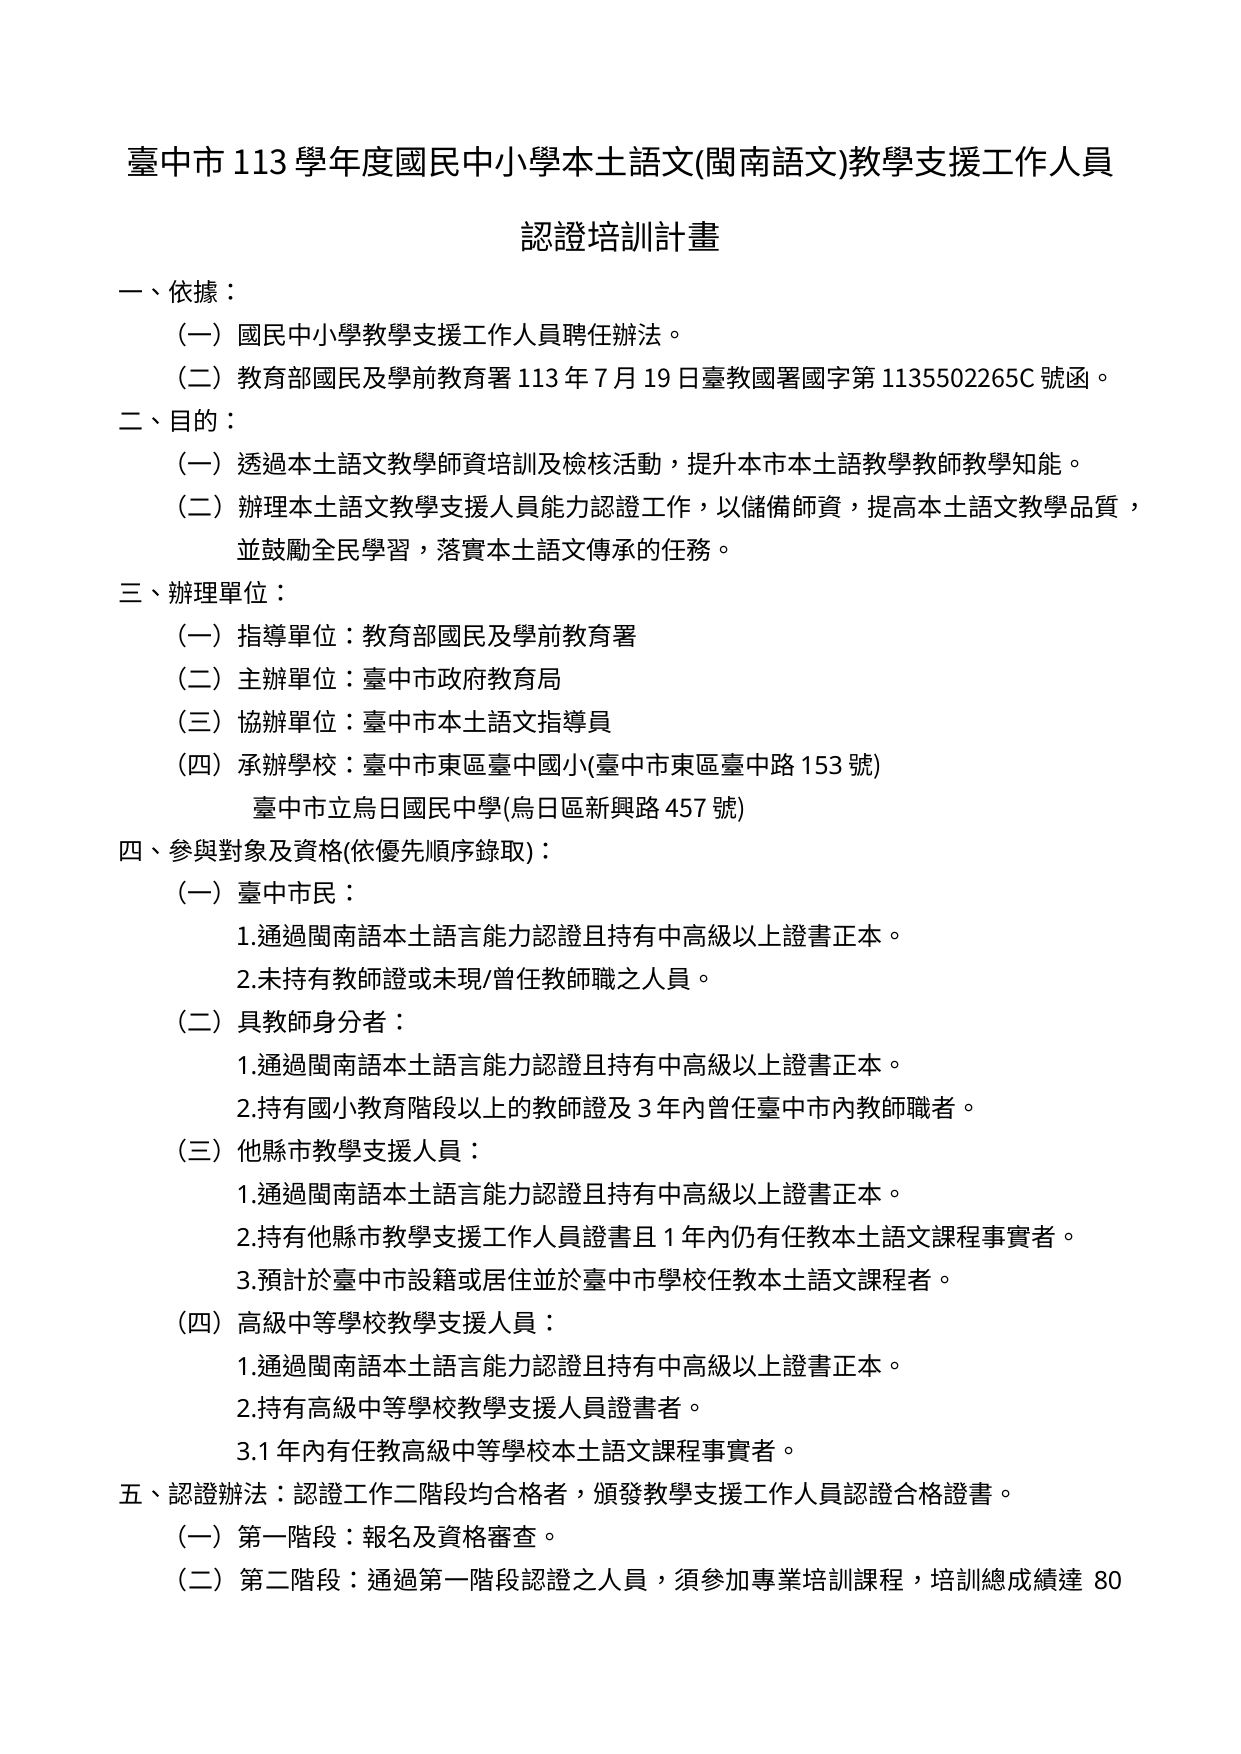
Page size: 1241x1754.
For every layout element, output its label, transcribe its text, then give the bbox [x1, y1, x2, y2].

text 五、認證辦法：認證工作二階段均合格者，頒發教學支援工作人員認證合格證書。 [118, 1474, 1122, 1512]
text （一）國民中小學教學支援工作人員聘任辦法。 [163, 315, 1122, 353]
text （二）第二階段：通過第一階段認證之人員，須參加專業培訓課程，培訓總成績達80 [162, 1560, 1122, 1597]
text 2.持有他縣市教學支援工作人員證書且1年內仍有任教本土語文課程事實者。 [236, 1217, 1122, 1254]
text （四）承辦學校：臺中市東區臺中國小(臺中市東區臺中路153號) [162, 744, 1122, 782]
text （一）臺中市民： [162, 873, 1122, 911]
text （一）第一階段：報名及資格審查。 [162, 1517, 1122, 1554]
text 四、參與對象及資格(依優先順序錄取)： [118, 830, 1122, 868]
text 1.通過閩南語本土語言能力認證且持有中高級以上證書正本。 [236, 1174, 1122, 1211]
text 一、依據： [118, 272, 1122, 310]
text 2.持有高級中等學校教學支援人員證書者。 [236, 1388, 1122, 1426]
text （三）協辦單位：臺中市本土語文指導員 [162, 702, 1122, 739]
text 1.通過閩南語本土語言能力認證且持有中高級以上證書正本。 [236, 1045, 1122, 1082]
text 2.未持有教師證或未現/曾任教師職之人員。 [236, 959, 1122, 997]
text （一）透過本土語文教學師資培訓及檢核活動，提升本市本土語教學教師教學知能。 [162, 444, 1122, 481]
text 1.通過閩南語本土語言能力認證且持有中高級以上證書正本。 [236, 1345, 1122, 1383]
text 3.1年內有任教高級中等學校本土語文課程事實者。 [236, 1431, 1122, 1469]
text （二）具教師身分者： [162, 1002, 1122, 1039]
text 臺中市113學年度國民中小學本土語文(閩南語文)教學支援工作人員 [118, 122, 1122, 197]
text （二）教育部國民及學前教育署113年7月19日臺教國署國字第1135502265C號函。 [163, 358, 1122, 396]
text （三）他縣市教學支援人員： [162, 1131, 1122, 1168]
text 認證培訓計畫 [118, 197, 1122, 272]
text 臺中市立烏日國民中學(烏日區新興路457號) [162, 787, 1122, 825]
text 1.通過閩南語本土語言能力認證且持有中高級以上證書正本。 [236, 916, 1122, 954]
text 3.預計於臺中市設籍或居住並於臺中市學校任教本土語文課程者。 [236, 1259, 1122, 1297]
text （四）高級中等學校教學支援人員： [162, 1302, 1122, 1340]
text 三、辦理單位： [118, 573, 1122, 610]
text （二）辦理本土語文教學支援人員能力認證工作，以儲備師資，提高本土語文教學品質，並鼓勵全民學習，落實本土語文傳承的任務。 [162, 487, 1122, 567]
text （二）主辦單位：臺中市政府教育局 [162, 659, 1122, 696]
text （一）指導單位：教育部國民及學前教育署 [162, 616, 1122, 653]
text 2.持有國小教育階段以上的教師證及3年內曾任臺中市內教師職者。 [236, 1088, 1122, 1125]
text 二、目的： [118, 401, 1122, 438]
